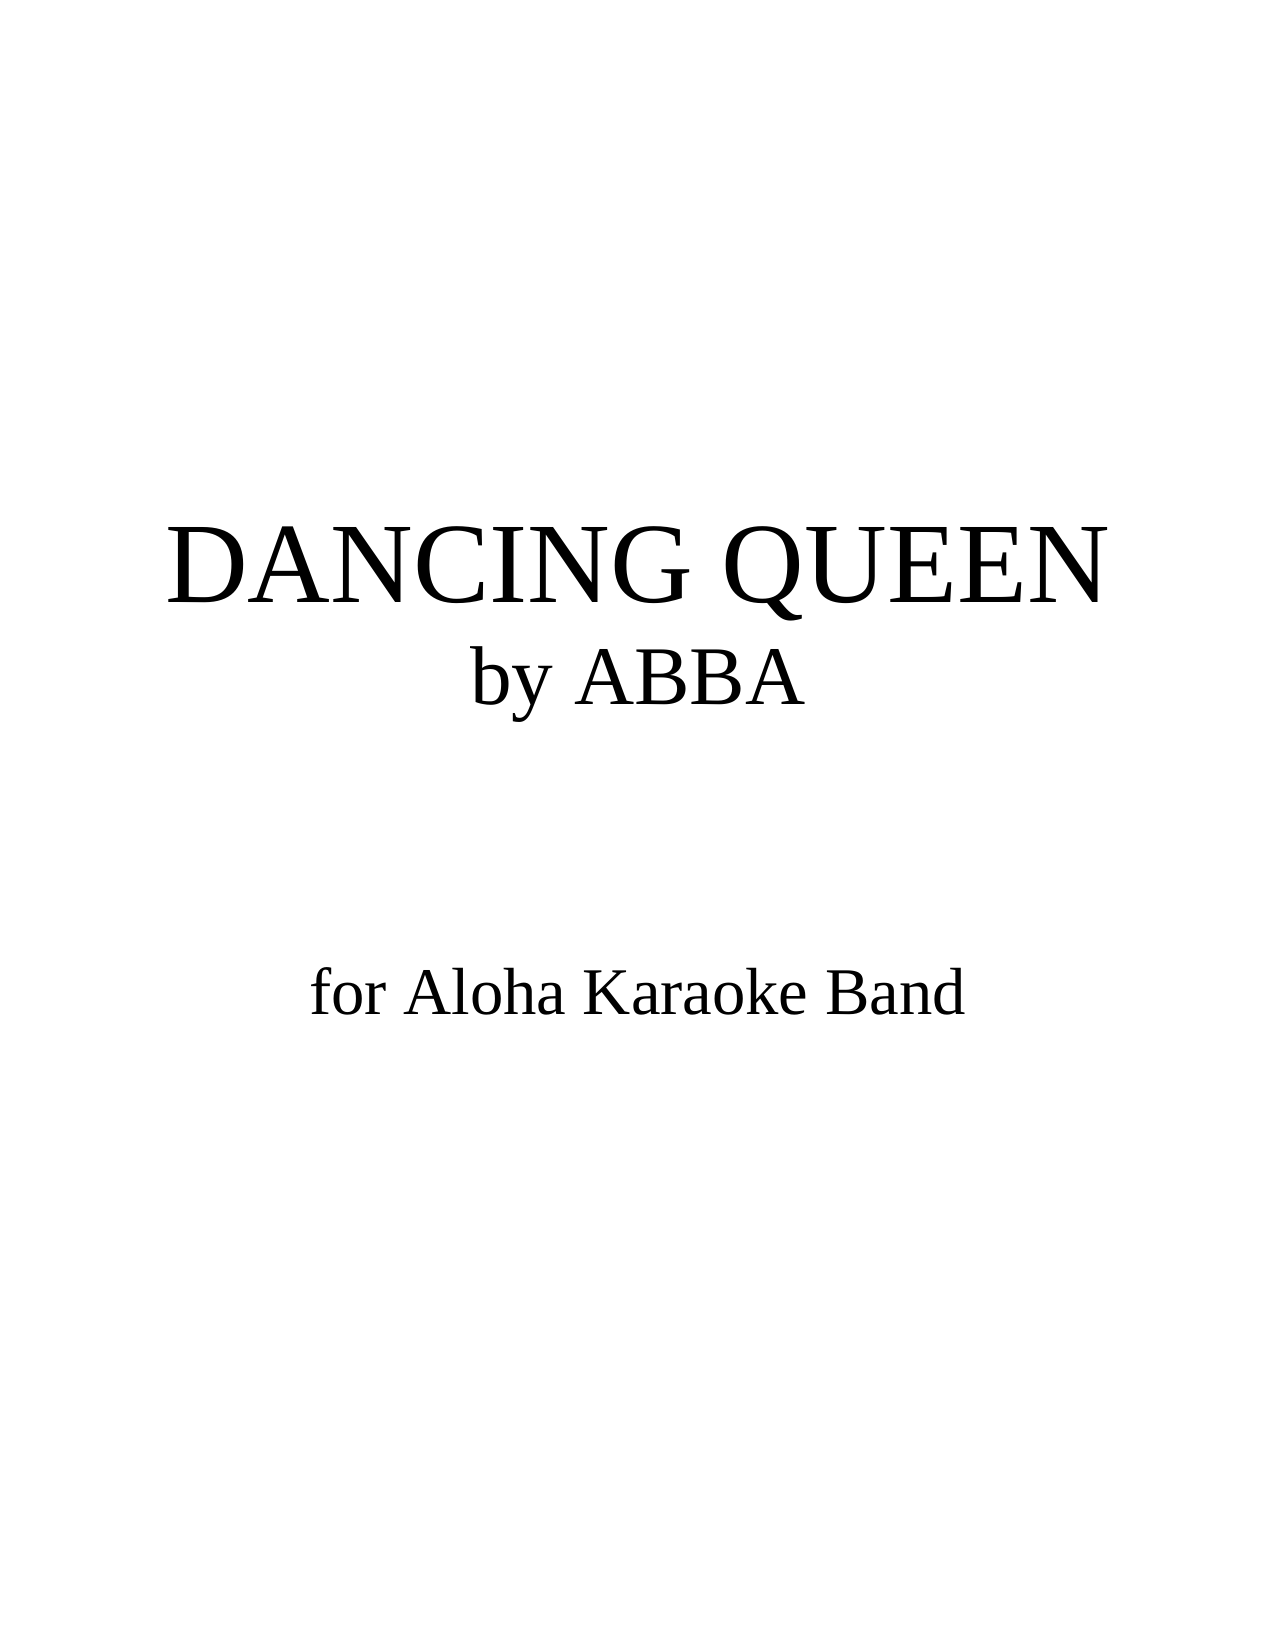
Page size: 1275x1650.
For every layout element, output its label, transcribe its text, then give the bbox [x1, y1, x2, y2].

text DANCING QUEEN [150, 380, 1125, 627]
text for Aloha Karaoke Band [150, 953, 1125, 1029]
text by ABBA [150, 627, 1125, 723]
